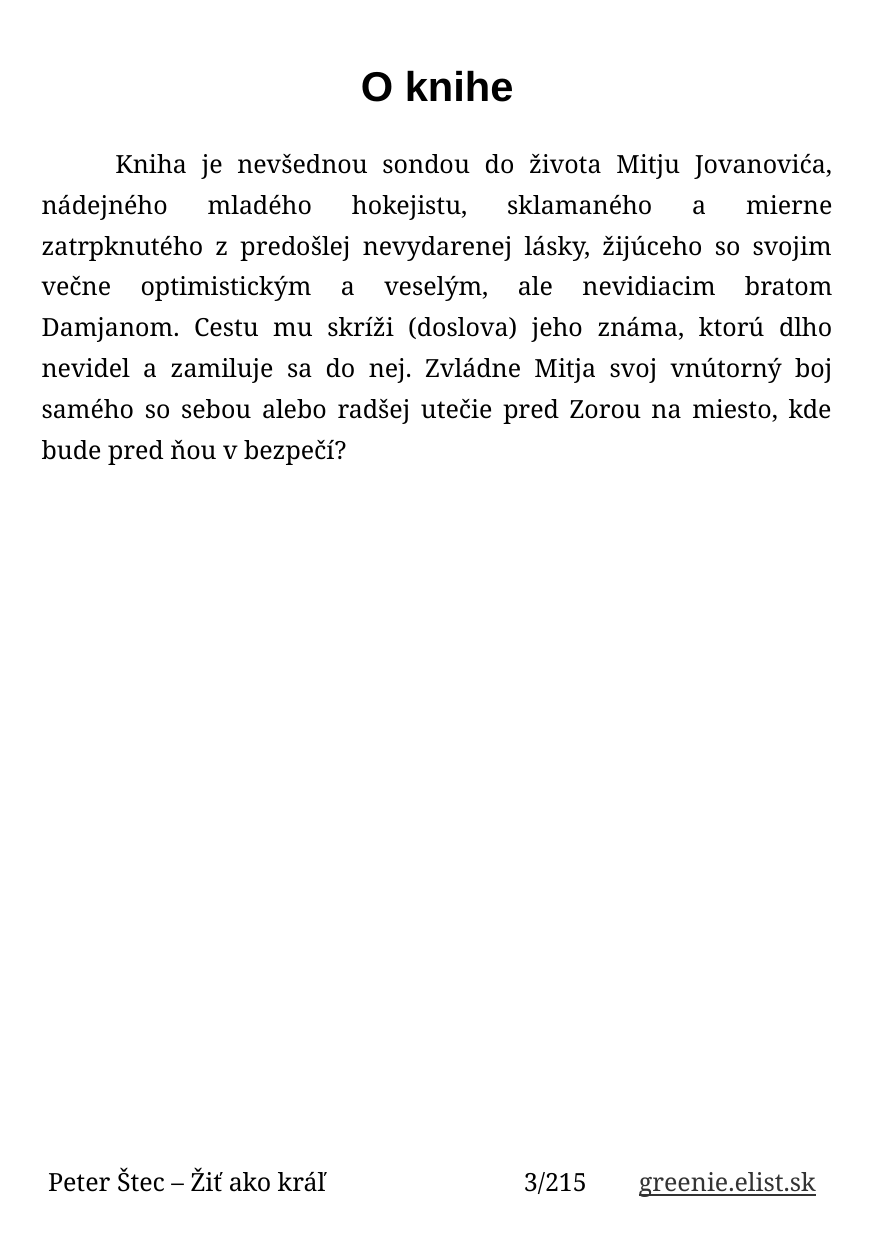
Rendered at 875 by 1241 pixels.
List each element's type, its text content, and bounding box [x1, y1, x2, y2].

text Kniha je nevšednou sondou do života Mitju Jovanovića, nádejného mladého hokejistu, sklamaného a mierne zatrpknutého z predošlej nevydarenej lásky, žijúceho so svojim večne optimistickým a veselým, ale nevidiacim bratom Damjanom. Cestu mu skríži (doslova) jeho známa, ktorú dlho nevidel a zamiluje sa do nej. Zvládne Mitja svoj vnútorný boj samého so sebou alebo radšej utečie pred Zorou na miesto, kde bude pred ňou v bezpečí? [41, 147, 833, 466]
subtitle O knihe [41, 62, 833, 110]
